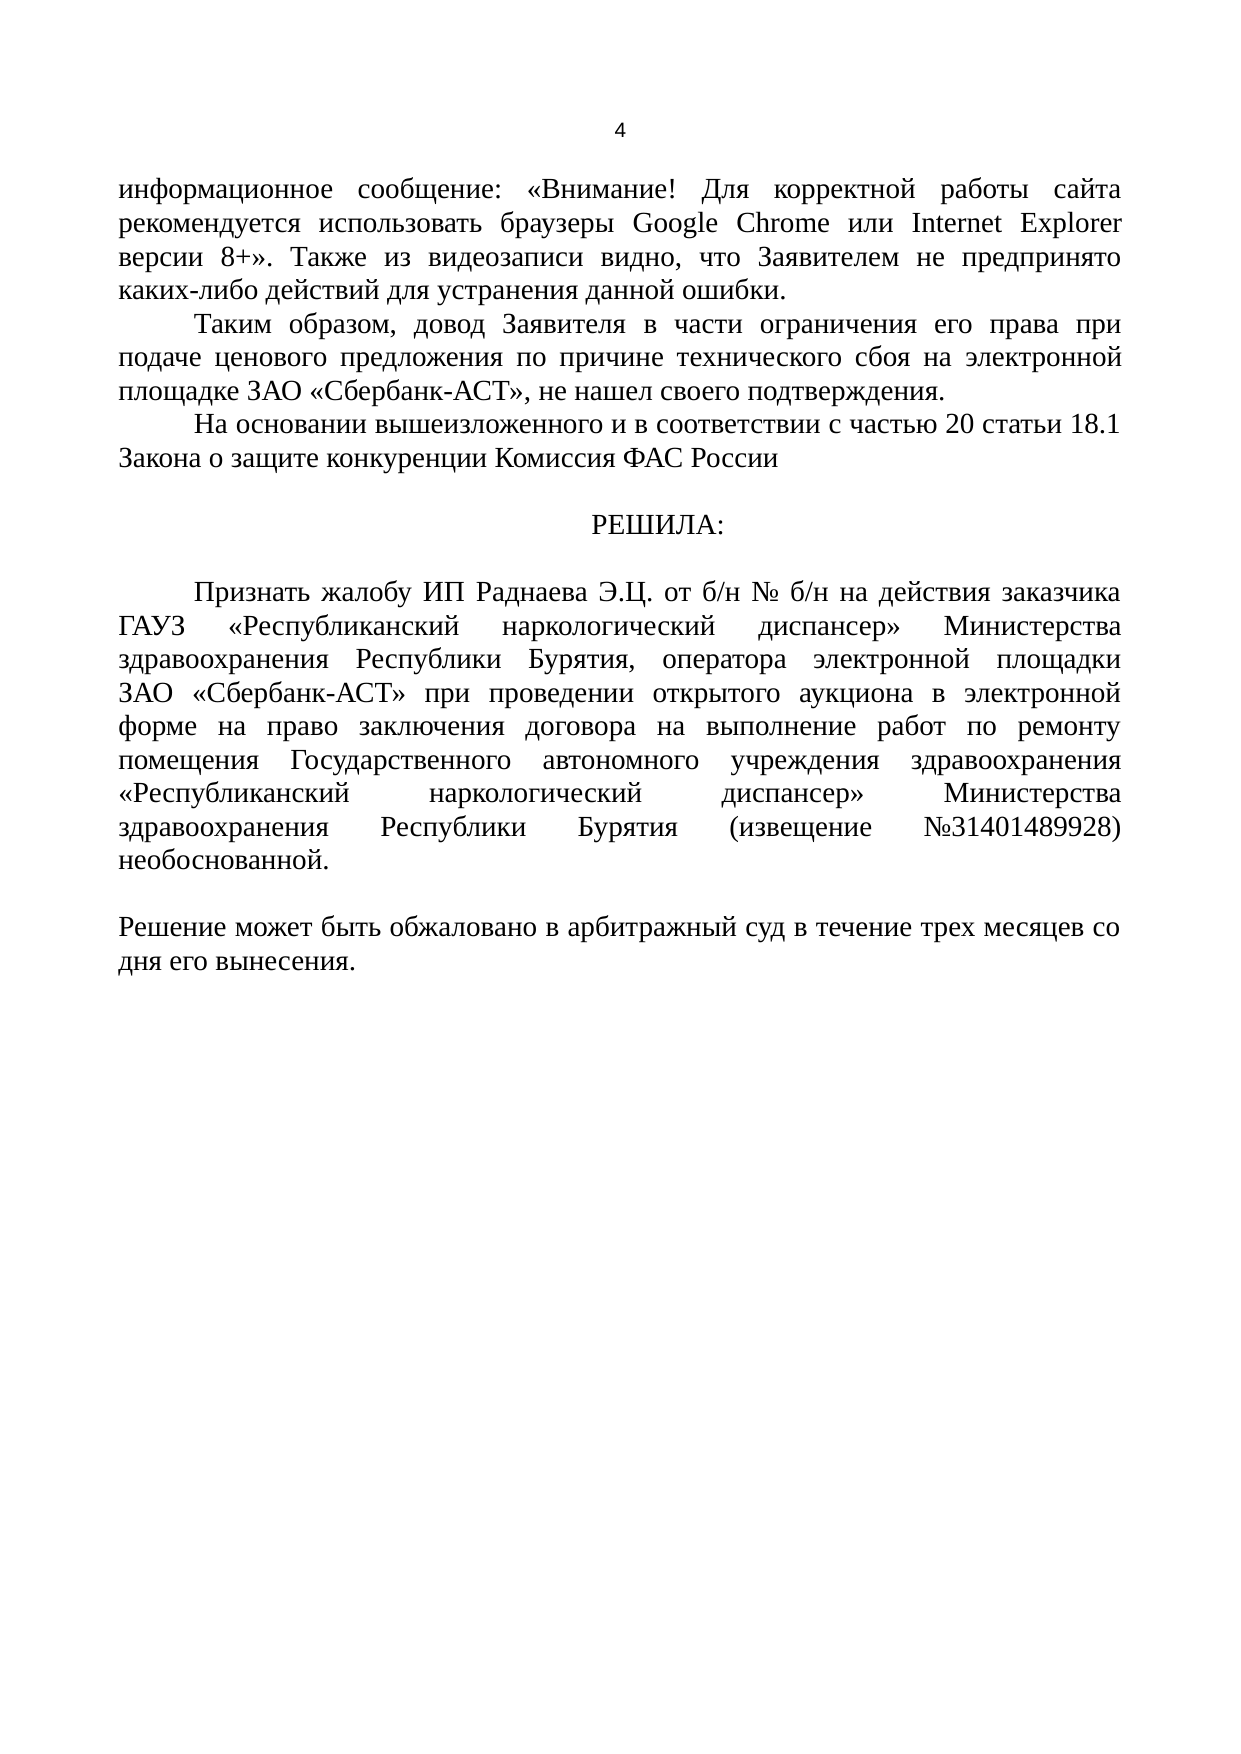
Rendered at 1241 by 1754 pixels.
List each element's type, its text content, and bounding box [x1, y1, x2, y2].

text РЕШИЛА: [118, 507, 1122, 541]
text Признать жалобу ИП Раднаева Э.Ц. от б/н № б/н на действия заказчика ГАУЗ «Республиканский наркологический диспансер» Министерства здравоохранения Республики Бурятия, оператора электронной площадки ЗАО «Сбербанк-АСТ» при проведении открытого аукциона в электронной форме на право заключения договора на выполнение работ по ремонту помещения Государственного автономного учреждения здравоохранения «Республиканский наркологический диспансер» Министерства здравоохранения Республики Бурятия (извещение №31401489928) необоснованной. [118, 574, 1122, 876]
text Таким образом, довод Заявителя в части ограничения его права при подаче ценового предложения по причине технического сбоя на электронной площадке ЗАО «Сбербанк-АСТ», не нашел своего подтверждения. [118, 306, 1122, 406]
text информационное сообщение: «Внимание! Для корректной работы сайта рекомендуется использовать браузеры Google Chrome или Internet Explorer версии 8+». Также из видеозаписи видно, что Заявителем не предпринято каких-либо действий для устранения данной ошибки. [118, 172, 1122, 306]
text Решение может быть обжаловано в арбитражный суд в течение трех месяцев со дня его вынесения. [118, 909, 1122, 977]
text На основании вышеизложенного и в соответствии с частью 20 статьи 18.1 Закона о защите конкуренции Комиссия ФАС России [118, 406, 1122, 473]
